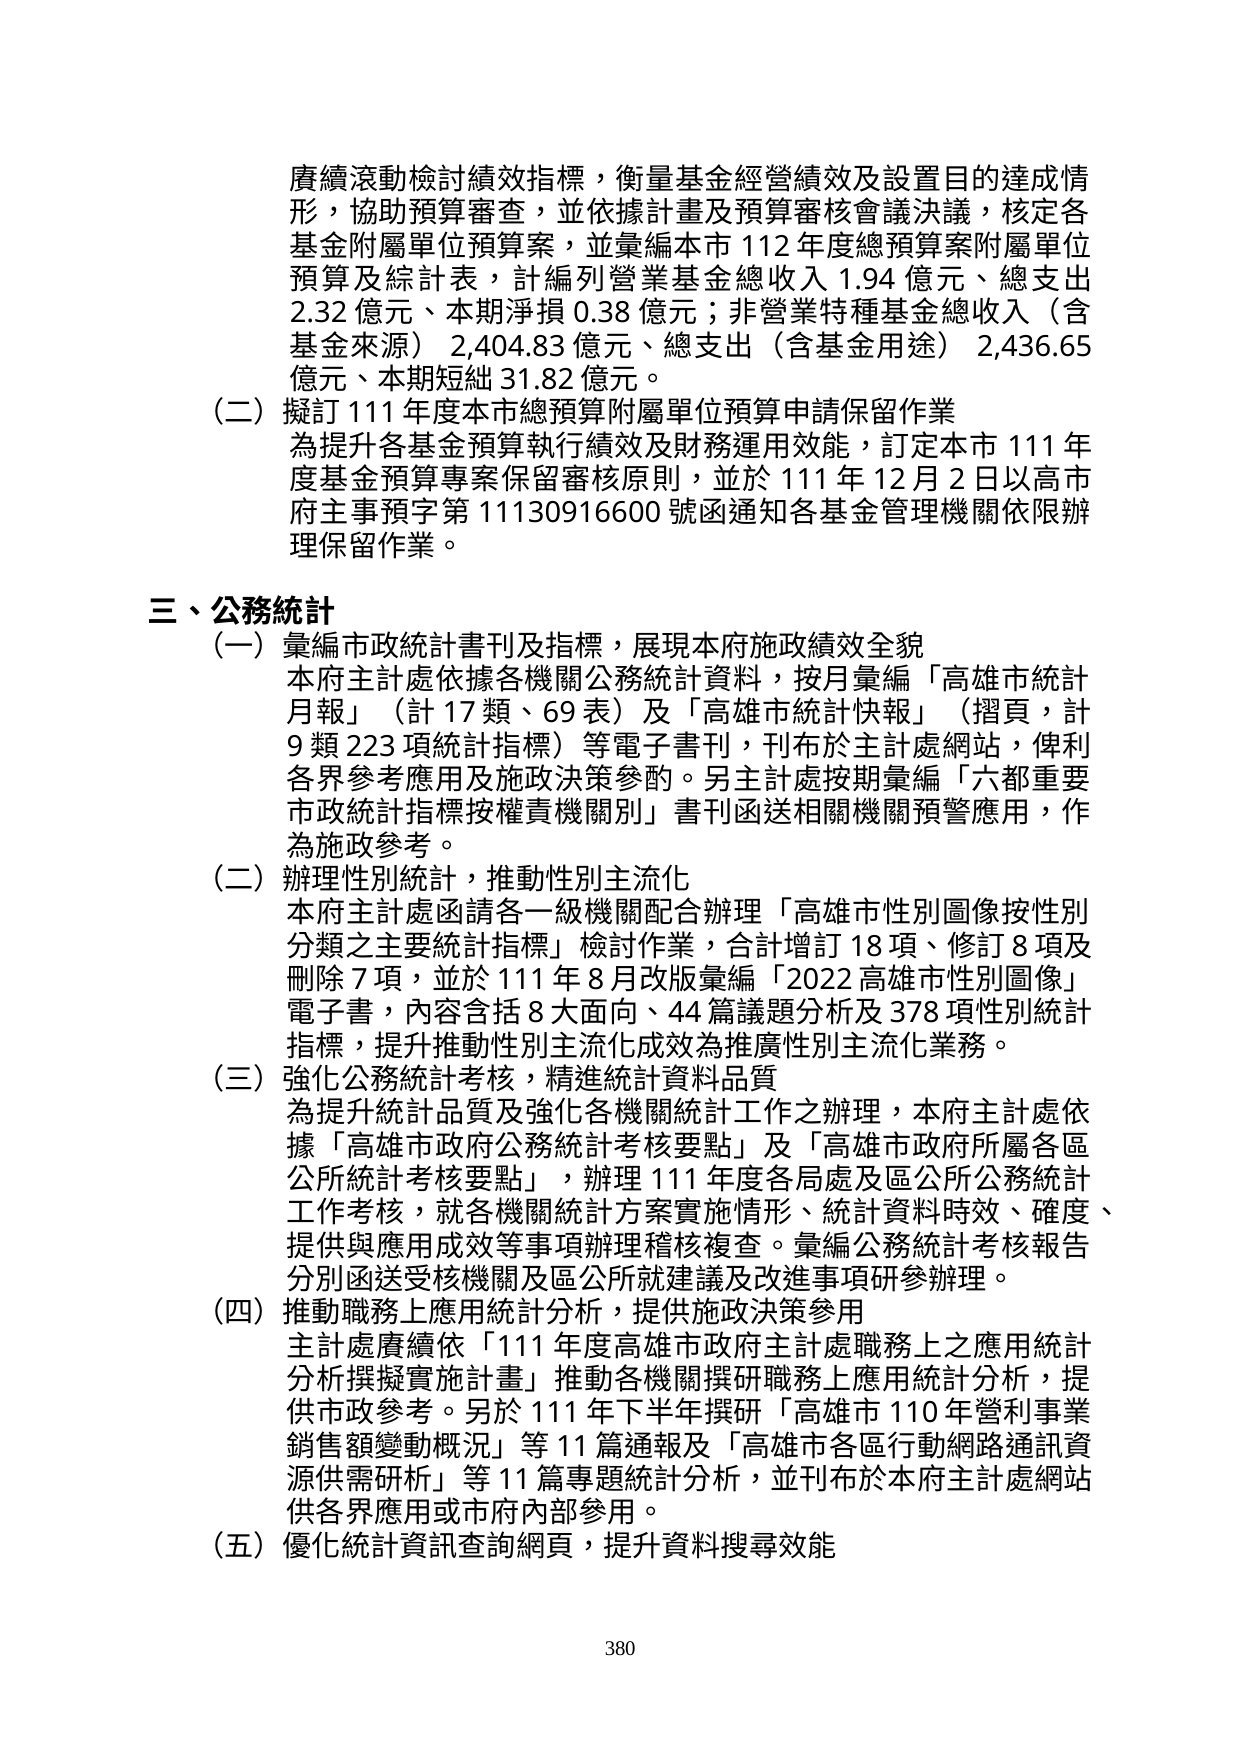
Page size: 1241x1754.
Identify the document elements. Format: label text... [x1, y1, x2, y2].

text （二）擬訂111年度本市總預算附屬單位預算申請保留作業 [195, 396, 1092, 429]
text 本府主計處函請各一級機關配合辦理「高雄市性別圖像按性別分類之主要統計指標」檢討作業，合計增訂18項、修訂8項及刪除7項，並於111年8月改版彙編「2022高雄市性別圖像」電子書，內容含括8大面向、44篇議題分析及378項性別統計指標，提升推動性別主流化成效為推廣性別主流化業務。 [286, 896, 1092, 1063]
text （四）推動職務上應用統計分析，提供施政決策參用 [195, 1296, 1092, 1329]
text （三）強化公務統計考核，精進統計資料品質 [195, 1063, 1092, 1096]
text （一）彙編市政統計書刊及指標，展現本府施政績效全貌 [195, 629, 1092, 663]
text 本府主計處依據各機關公務統計資料，按月彙編「高雄市統計月報」（計17類、69表）及「高雄市統計快報」（摺頁，計9類223項統計指標）等電子書刊，刊布於主計處網站，俾利各界參考應用及施政決策參酌。另主計處按期彙編「六都重要市政統計指標按權責機關別」書刊函送相關機關預警應用，作為施政參考。 [286, 663, 1092, 863]
text 主計處賡續依「111年度高雄市政府主計處職務上之應用統計分析撰擬實施計畫」推動各機關撰研職務上應用統計分析，提供市政參考。另於111年下半年撰研「高雄市110年營利事業銷售額變動概況」等11篇通報及「高雄市各區行動網路通訊資源供需研析」等11篇專題統計分析，並刊布於本府主計處網站供各界應用或市府內部參用。 [286, 1329, 1092, 1529]
text 賡續滾動檢討績效指標，衡量基金經營績效及設置目的達成情形，協助預算審查，並依據計畫及預算審核會議決議，核定各基金附屬單位預算案，並彙編本市112年度總預算案附屬單位預算及綜計表，計編列營業基金總收入1.94億元、總支出2.32億元、本期淨損0.38億元；非營業特種基金總收入（含基金來源） 2,404.83億元、總支出（含基金用途） 2,436.65億元、本期短絀31.82億元。 [289, 163, 1092, 396]
text （二）辦理性別統計，推動性別主流化 [195, 863, 1092, 896]
text 為提升各基金預算執行績效及財務運用效能，訂定本市111年度基金預算專案保留審核原則，並於111年12月2日以高市府主事預字第11130916600號函通知各基金管理機關依限辦理保留作業。 [289, 429, 1092, 563]
text 三、公務統計 [148, 596, 1092, 629]
text 為提升統計品質及強化各機關統計工作之辦理，本府主計處依據「高雄市政府公務統計考核要點」及「高雄市政府所屬各區公所統計考核要點」，辦理111年度各局處及區公所公務統計工作考核，就各機關統計方案實施情形、統計資料時效、確度、提供與應用成效等事項辦理稽核複查。彙編公務統計考核報告分別函送受核機關及區公所就建議及改進事項研參辦理。 [286, 1096, 1092, 1296]
text （五）優化統計資訊查詢網頁，提升資料搜尋效能 [195, 1529, 1092, 1563]
